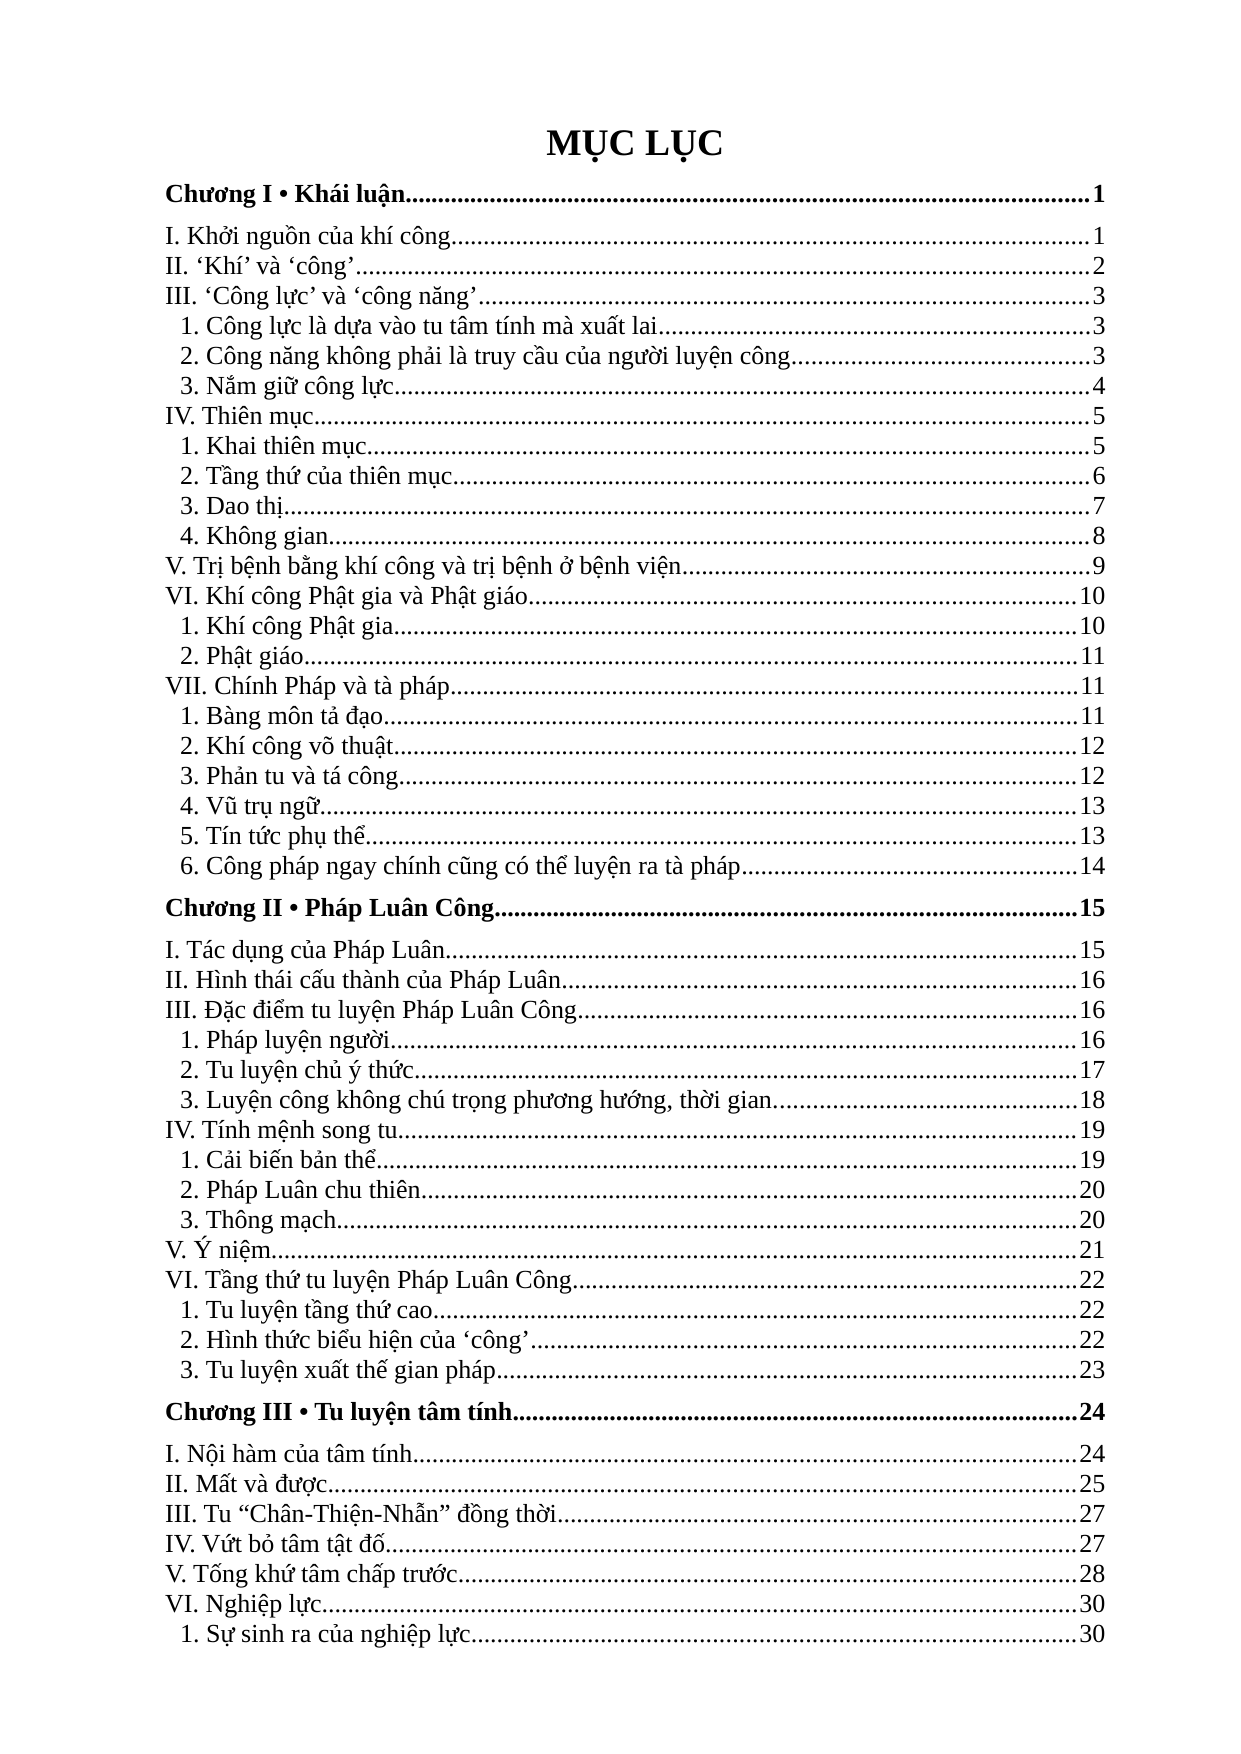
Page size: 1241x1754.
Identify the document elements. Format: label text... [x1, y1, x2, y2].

text 2. Công năng không phải là truy cầu của người luyện công 3 [180, 340, 1105, 370]
text 1. Khai thiên mục 5 [180, 430, 1105, 460]
text 1. Khí công Phật gia 10 [180, 610, 1105, 640]
text Chương III • Tu luyện tâm tính 24 [165, 1396, 1105, 1426]
text III. Đặc điểm tu luyện Pháp Luân Công 16 [165, 994, 1105, 1024]
text IV. Tính mệnh song tu 19 [165, 1114, 1105, 1144]
text 4. Không gian 8 [180, 520, 1105, 550]
text 2. Khí công võ thuật 12 [180, 730, 1105, 760]
subtitle MỤC LỤC [165, 120, 1105, 163]
text 3. Tu luyện xuất thế gian pháp 23 [180, 1354, 1105, 1384]
text 3. Luyện công không chú trọng phương hướng, thời gian. 18 [180, 1084, 1105, 1114]
text IV. Thiên mục 5 [165, 400, 1105, 430]
text 1. Cải biến bản thể 19 [180, 1144, 1105, 1174]
text III. ‘Công lực’ và ‘công năng’ 3 [165, 280, 1105, 310]
text I. Tác dụng của Pháp Luân 15 [165, 934, 1105, 964]
text Chương I • Khái luận 1 [165, 178, 1105, 208]
text 2. Tầng thứ của thiên mục 6 [180, 460, 1105, 490]
text II. Hình thái cấu thành của Pháp Luân 16 [165, 964, 1105, 994]
text I. Nội hàm của tâm tính 24 [165, 1438, 1105, 1468]
text 6. Công pháp ngay chính cũng có thể luyện ra tà pháp 14 [180, 850, 1105, 880]
text V. Trị bệnh bằng khí công và trị bệnh ở bệnh viện 9 [165, 550, 1105, 580]
text 2. Pháp Luân chu thiên 20 [180, 1174, 1105, 1204]
text VII. Chính Pháp và tà pháp 11 [165, 670, 1105, 700]
text 3. Phản tu và tá công 12 [180, 760, 1105, 790]
text 2. Hình thức biểu hiện của ‘công’ 22 [180, 1324, 1105, 1354]
text VI. Nghiệp lực 30 [165, 1588, 1105, 1618]
text II. Mất và được 25 [165, 1468, 1105, 1498]
text 1. Tu luyện tầng thứ cao 22 [180, 1294, 1105, 1324]
text V. Tống khứ tâm chấp trước 28 [165, 1558, 1105, 1588]
text 3. Nắm giữ công lực 4 [180, 370, 1105, 400]
text VI. Tầng thứ tu luyện Pháp Luân Công 22 [165, 1264, 1105, 1294]
text 1. Sự sinh ra của nghiệp lực 30 [180, 1618, 1105, 1648]
text 5. Tín tức phụ thể 13 [180, 820, 1105, 850]
text 3. Dao thị 7 [180, 490, 1105, 520]
text Chương II • Pháp Luân Công 15 [165, 892, 1105, 922]
text 1. Bàng môn tả đạo 11 [180, 700, 1105, 730]
text 1. Pháp luyện người 16 [180, 1024, 1105, 1054]
text II. ‘Khí’ và ‘công’ 2 [165, 250, 1105, 280]
text VI. Khí công Phật gia và Phật giáo 10 [165, 580, 1105, 610]
text 3. Thông mạch 20 [180, 1204, 1105, 1234]
text 2. Tu luyện chủ ý thức 17 [180, 1054, 1105, 1084]
text 4. Vũ trụ ngữ 13 [180, 790, 1105, 820]
text IV. Vứt bỏ tâm tật đố 27 [165, 1528, 1105, 1558]
text V. Ý niệm 21 [165, 1234, 1105, 1264]
text 2. Phật giáo 11 [180, 640, 1105, 670]
text I. Khởi nguồn của khí công 1 [165, 220, 1105, 250]
text 1. Công lực là dựa vào tu tâm tính mà xuất lai 3 [180, 310, 1105, 340]
text III. Tu “Chân-Thiện-Nhẫn” đồng thời 27 [165, 1498, 1105, 1528]
